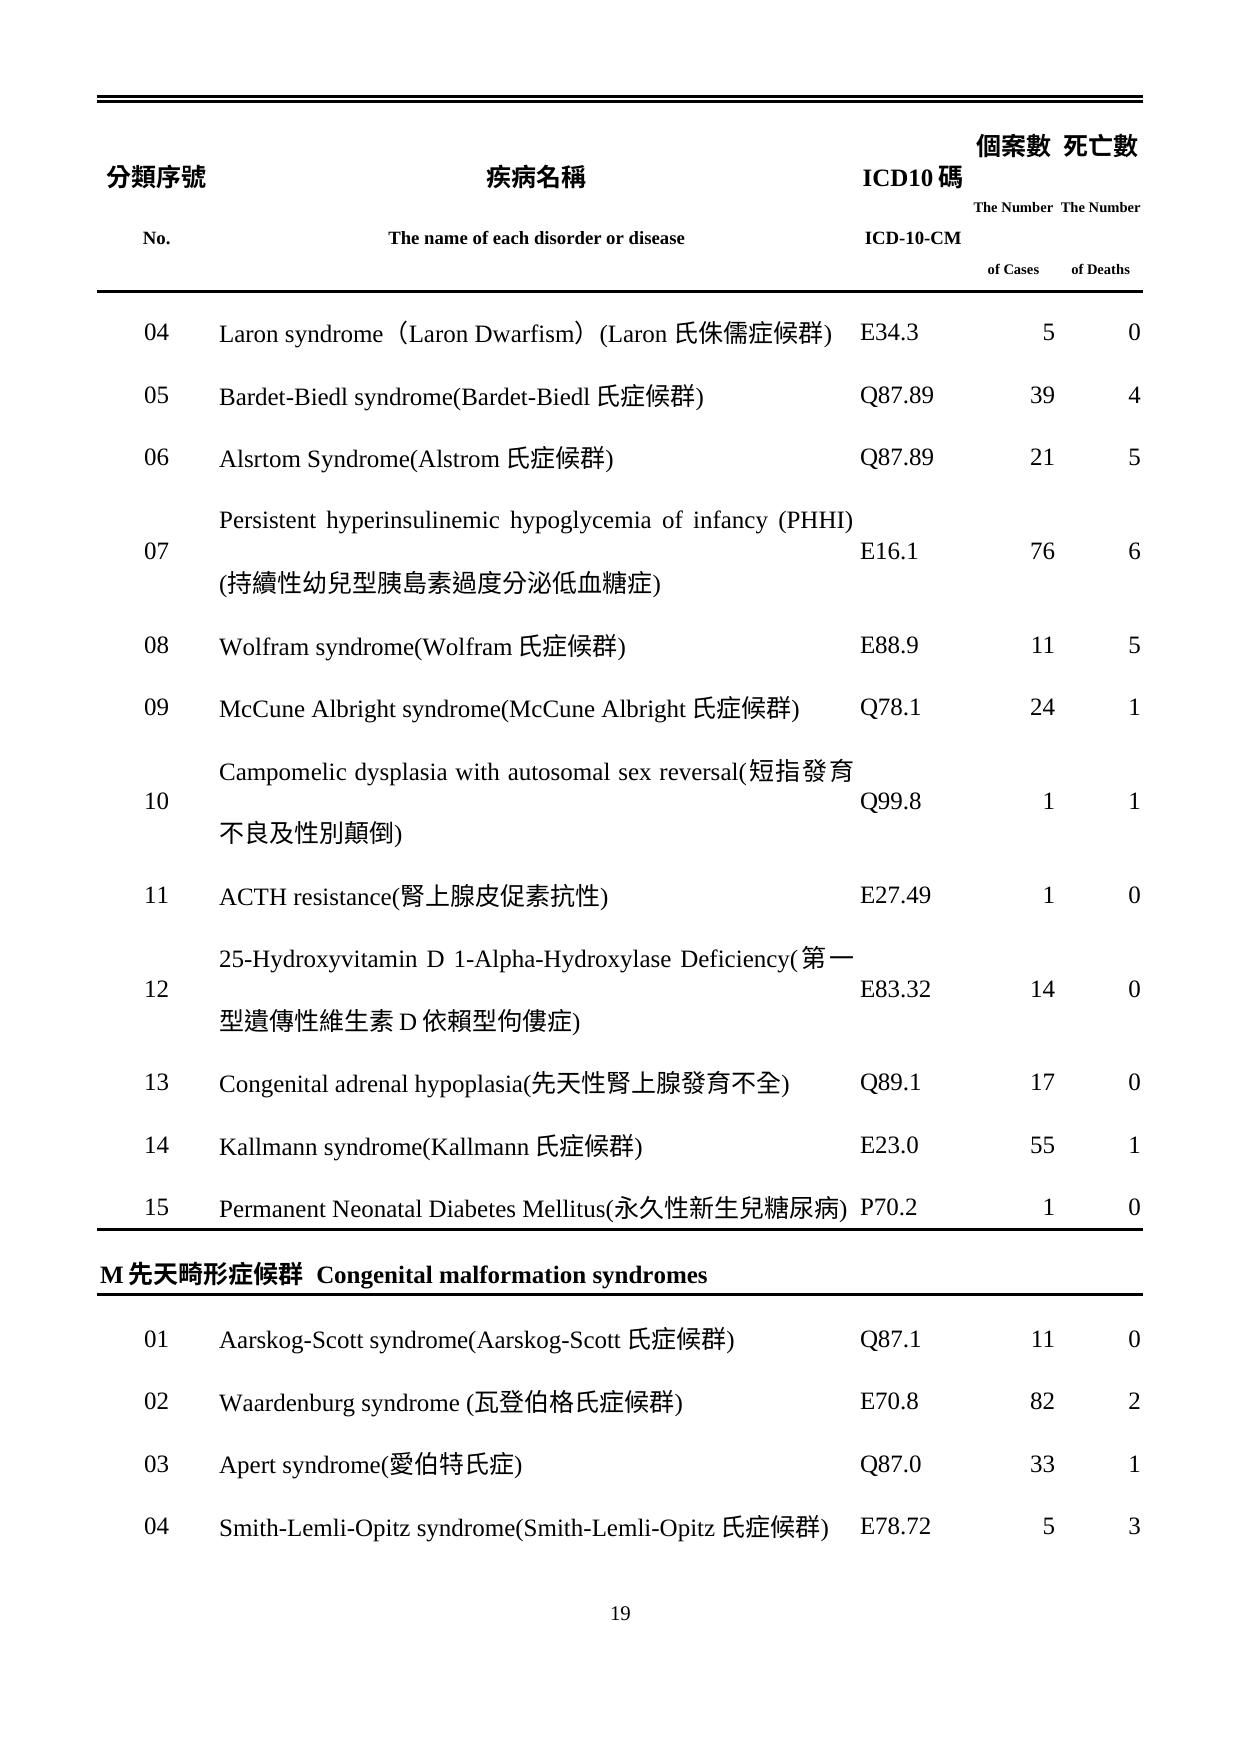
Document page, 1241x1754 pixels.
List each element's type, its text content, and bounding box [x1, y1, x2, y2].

table_cell Campomelic dysplasia with autosomal sex reversal(短指發育不良及性別顛倒) [216, 728, 857, 853]
table_cell 05 [97, 353, 216, 415]
table_cell Bardet-Biedl syndrome(Bardet-Biedl氏症候群) [216, 353, 857, 415]
table_cell 1 [1058, 665, 1143, 728]
table_header 疾病名稱 The name of each disorder or disease [216, 103, 857, 290]
table_cell 3 [1058, 1484, 1143, 1546]
table_cell Q89.1 [857, 1040, 969, 1103]
table_cell 02 [97, 1359, 216, 1421]
table_cell Persistent hyperinsulinemic hypoglycemia of infancy (PHHI)(持續性幼兒型胰島素過度分泌低血糖症) [216, 478, 857, 603]
table_cell 04 [97, 293, 216, 353]
table_cell 15 [97, 1165, 216, 1228]
table_cell 1 [1058, 728, 1143, 853]
table_cell 33 [969, 1421, 1057, 1484]
table_cell 11 [969, 1296, 1057, 1359]
table_cell 55 [969, 1103, 1057, 1165]
table_cell E34.3 [857, 293, 969, 353]
table_cell Congenital adrenal hypoplasia(先天性腎上腺發育不全) [216, 1040, 857, 1103]
table_cell E27.49 [857, 853, 969, 915]
table_cell 14 [97, 1103, 216, 1165]
table_cell Permanent Neonatal Diabetes Mellitus(永久性新生兒糖尿病) [216, 1165, 857, 1228]
table_cell 5 [969, 1484, 1057, 1546]
table_cell Wolfram syndrome(Wolfram氏症候群) [216, 603, 857, 665]
table_cell 76 [969, 478, 1057, 603]
table_cell Kallmann syndrome(Kallmann氏症候群) [216, 1103, 857, 1165]
table_cell 04 [97, 1484, 216, 1546]
table_cell E78.72 [857, 1484, 969, 1546]
table_header 分類序號 No. [97, 103, 216, 290]
table_cell 0 [1058, 1040, 1143, 1103]
table_cell Q99.8 [857, 728, 969, 853]
table_cell Smith-Lemli-Opitz syndrome(Smith-Lemli-Opitz氏症候群) [216, 1484, 857, 1546]
table_cell 03 [97, 1421, 216, 1484]
table_cell M先天畸形症候群 Congenital malformation syndromes [97, 1231, 1143, 1293]
table_cell 24 [969, 665, 1057, 728]
table_cell 0 [1058, 293, 1143, 353]
table_cell 11 [97, 853, 216, 915]
table_cell E88.9 [857, 603, 969, 665]
table_cell 01 [97, 1296, 216, 1359]
table_cell 17 [969, 1040, 1057, 1103]
table_cell Q87.89 [857, 353, 969, 415]
table_cell McCune Albright syndrome(McCune Albright氏症候群) [216, 665, 857, 728]
table_cell Q87.1 [857, 1296, 969, 1359]
table_header 死亡數 The Number of Deaths [1058, 103, 1143, 290]
table_cell E23.0 [857, 1103, 969, 1165]
table_cell 1 [969, 853, 1057, 915]
table_cell Q87.0 [857, 1421, 969, 1484]
table_cell 5 [1058, 603, 1143, 665]
table_cell 11 [969, 603, 1057, 665]
table_cell ACTH resistance(腎上腺皮促素抗性) [216, 853, 857, 915]
table_cell 06 [97, 415, 216, 478]
table_cell 25-Hydroxyvitamin D 1-Alpha-Hydroxylase Deficiency(第一型遺傳性維生素D依賴型佝僂症) [216, 915, 857, 1040]
table_cell 09 [97, 665, 216, 728]
table_cell 2 [1058, 1359, 1143, 1421]
table_cell 07 [97, 478, 216, 603]
table_cell Laron syndrome（Laron Dwarfism）(Laron 氏侏儒症候群) [216, 293, 857, 353]
table_cell 6 [1058, 478, 1143, 603]
table_cell 12 [97, 915, 216, 1040]
table_cell Q78.1 [857, 665, 969, 728]
table_cell 1 [1058, 1421, 1143, 1484]
table_cell Apert syndrome(愛伯特氏症) [216, 1421, 857, 1484]
table_cell 14 [969, 915, 1057, 1040]
table_cell 0 [1058, 853, 1143, 915]
table_cell 13 [97, 1040, 216, 1103]
table_cell Alsrtom Syndrome(Alstrom氏症候群) [216, 415, 857, 478]
table_cell 21 [969, 415, 1057, 478]
table_cell 0 [1058, 1165, 1143, 1228]
table_cell 0 [1058, 915, 1143, 1040]
table_cell Waardenburg syndrome (瓦登伯格氏症候群) [216, 1359, 857, 1421]
table_cell 10 [97, 728, 216, 853]
table_cell E70.8 [857, 1359, 969, 1421]
table_cell 5 [969, 293, 1057, 353]
table_cell 08 [97, 603, 216, 665]
table_cell 4 [1058, 353, 1143, 415]
table_cell 1 [969, 1165, 1057, 1228]
table_cell 39 [969, 353, 1057, 415]
table_cell 1 [1058, 1103, 1143, 1165]
table_cell E16.1 [857, 478, 969, 603]
table_header ICD10碼 ICD-10-CM [857, 103, 969, 290]
table_header 個案數 The Number of Cases [969, 103, 1057, 290]
table_cell 1 [969, 728, 1057, 853]
table_cell 5 [1058, 415, 1143, 478]
table_cell P70.2 [857, 1165, 969, 1228]
table_cell E83.32 [857, 915, 969, 1040]
table_cell 82 [969, 1359, 1057, 1421]
table_cell Q87.89 [857, 415, 969, 478]
table_cell 0 [1058, 1296, 1143, 1359]
table_cell Aarskog-Scott syndrome(Aarskog-Scott氏症候群) [216, 1296, 857, 1359]
